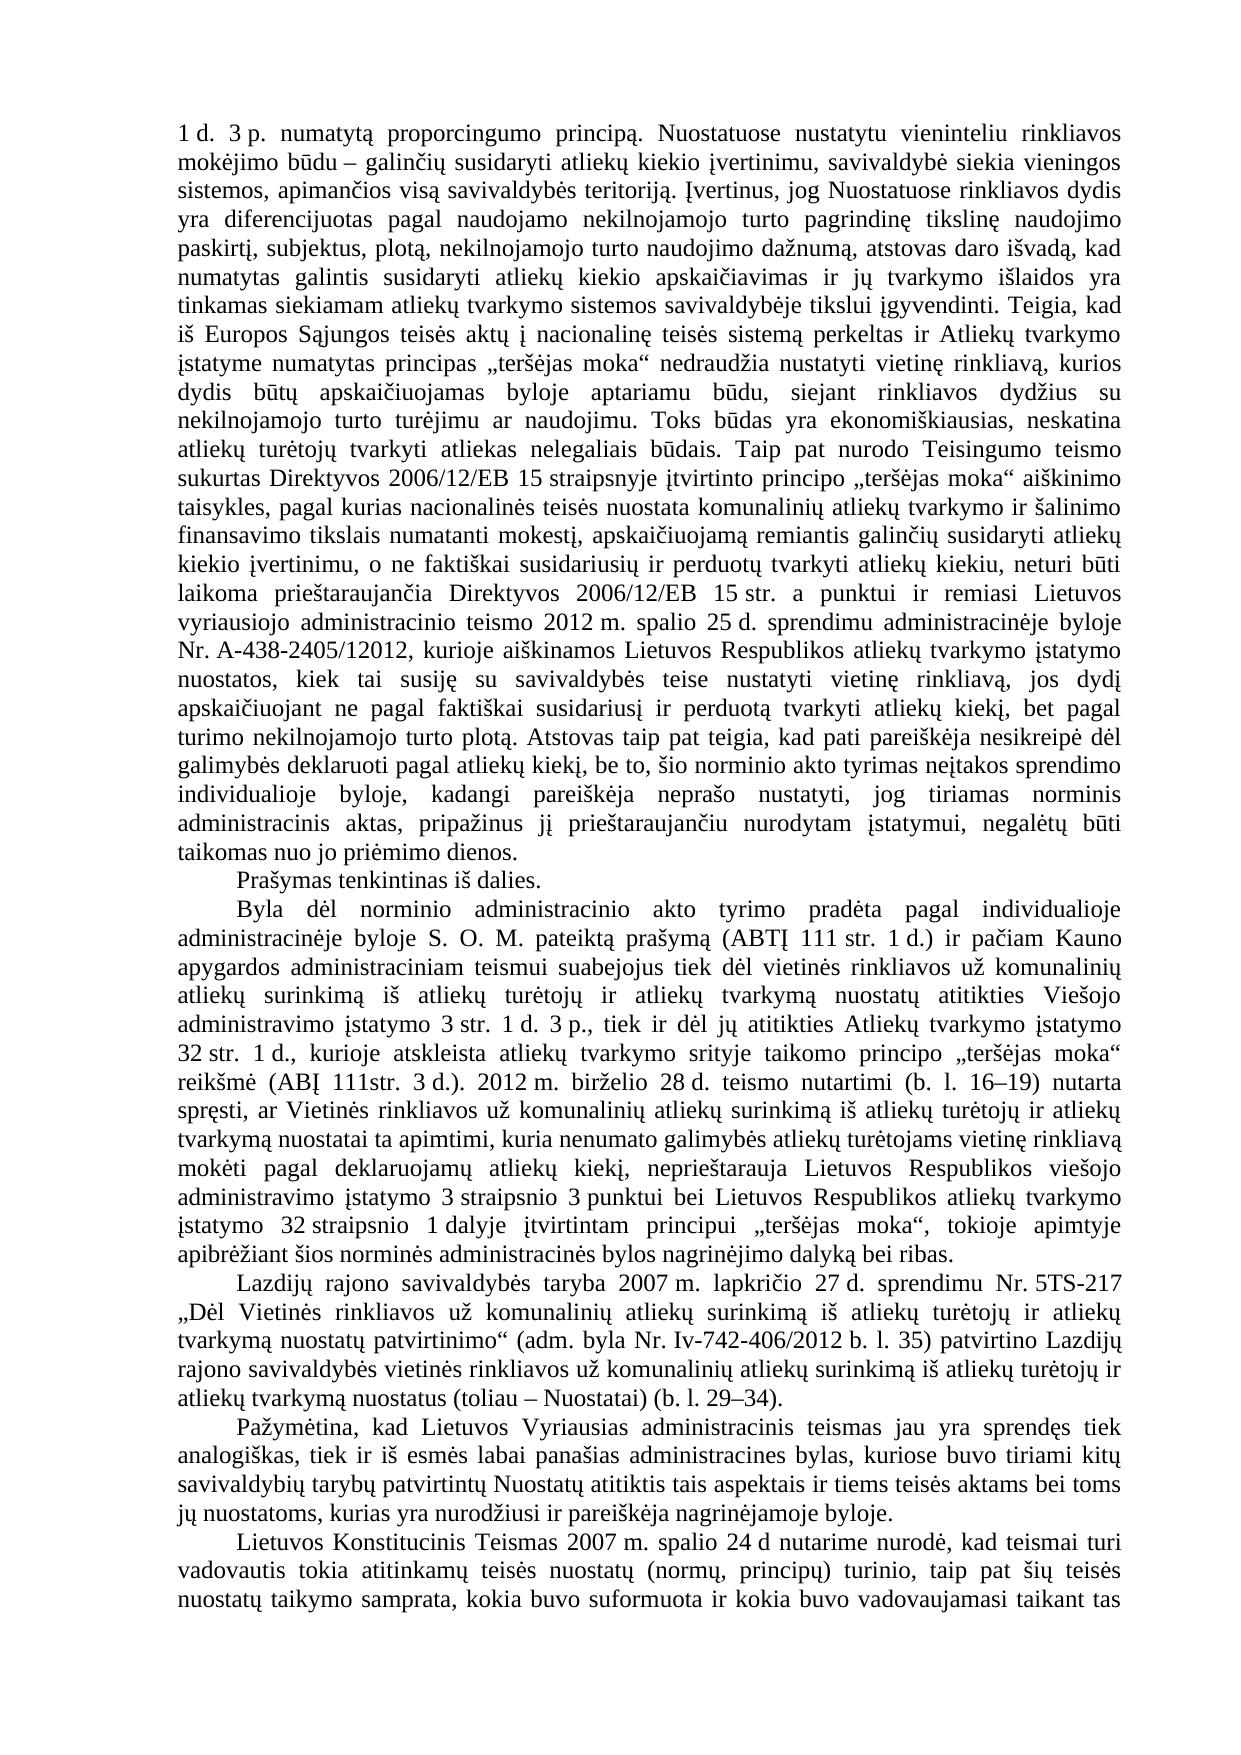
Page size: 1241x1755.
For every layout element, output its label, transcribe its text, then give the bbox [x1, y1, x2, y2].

text Lazdijų rajono savivaldybės taryba 2007 m. lapkričio 27 d. sprendimu Nr. 5TS-217 „Dėl Vietinės rinkliavos už komunalinių atliekų surinkimą iš atliekų turėtojų ir atliekų tvarkymą nuostatų patvirtinimo“ (adm. byla Nr. Iv-742-406/2012 b. l. 35) patvirtino Lazdijų rajono savivaldybės vietinės rinkliavos už komunalinių atliekų surinkimą iš atliekų turėtojų ir atliekų tvarkymą nuostatus (toliau – Nuostatai) (b. l. 29–34). [177, 1268, 1122, 1412]
text Prašymas tenkintinas iš dalies. [177, 866, 1122, 894]
text Pažymėtina, kad Lietuvos Vyriausias administracinis teismas jau yra sprendęs tiek analogiškas, tiek ir iš esmės labai panašias administracines bylas, kuriose buvo tiriami kitų savivaldybių tarybų patvirtintų Nuostatų atitiktis tais aspektais ir tiems teisės aktams bei toms jų nuostatoms, kurias yra nurodžiusi ir pareiškėja nagrinėjamoje byloje. [177, 1412, 1122, 1527]
text Lietuvos Konstitucinis Teismas 2007 m. spalio 24 d nutarime nurodė, kad teismai turi vadovautis tokia atitinkamų teisės nuostatų (normų, principų) turinio, taip pat šių teisės nuostatų taikymo samprata, kokia buvo suformuota ir kokia buvo vadovaujamasi taikant tas [177, 1527, 1122, 1613]
text Byla dėl norminio administracinio akto tyrimo pradėta pagal individualioje administracinėje byloje S. O. M. pateiktą prašymą (ABTĮ 111 str. 1 d.) ir pačiam Kauno apygardos administraciniam teismui suabejojus tiek dėl vietinės rinkliavos už komunalinių atliekų surinkimą iš atliekų turėtojų ir atliekų tvarkymą nuostatų atitikties Viešojo administravimo įstatymo 3 str. 1 d. 3 p., tiek ir dėl jų atitikties Atliekų tvarkymo įstatymo 32 str. 1 d., kurioje atskleista atliekų tvarkymo srityje taikomo principo „teršėjas moka“ reikšmė (ABĮ 111str. 3 d.). 2012 m. birželio 28 d. teismo nutartimi (b. l. 16–19) nutarta spręsti, ar Vietinės rinkliavos už komunalinių atliekų surinkimą iš atliekų turėtojų ir atliekų tvarkymą nuostatai ta apimtimi, kuria nenumato galimybės atliekų turėtojams vietinę rinkliavą mokėti pagal deklaruojamų atliekų kiekį, neprieštarauja Lietuvos Respublikos viešojo administravimo įstatymo 3 straipsnio 3 punktui bei Lietuvos Respublikos atliekų tvarkymo įstatymo 32 straipsnio 1 dalyje įtvirtintam principui „teršėjas moka“, tokioje apimtyje apibrėžiant šios norminės administracinės bylos nagrinėjimo dalyką bei ribas. [177, 894, 1122, 1268]
text 1 d. 3 p. numatytą proporcingumo principą. Nuostatuose nustatytu vieninteliu rinkliavos mokėjimo būdu – galinčių susidaryti atliekų kiekio įvertinimu, savivaldybė siekia vieningos sistemos, apimančios visą savivaldybės teritoriją. Įvertinus, jog Nuostatuose rinkliavos dydis yra diferencijuotas pagal naudojamo nekilnojamojo turto pagrindinę tikslinę naudojimo paskirtį, subjektus, plotą, nekilnojamojo turto naudojimo dažnumą, atstovas daro išvadą, kad numatytas galintis susidaryti atliekų kiekio apskaičiavimas ir jų tvarkymo išlaidos yra tinkamas siekiamam atliekų tvarkymo sistemos savivaldybėje tikslui įgyvendinti. Teigia, kad iš Europos Sąjungos teisės aktų į nacionalinę teisės sistemą perkeltas ir Atliekų tvarkymo įstatyme numatytas principas „teršėjas moka“ nedraudžia nustatyti vietinę rinkliavą, kurios dydis būtų apskaičiuojamas byloje aptariamu būdu, siejant rinkliavos dydžius su nekilnojamojo turto turėjimu ar naudojimu. Toks būdas yra ekonomiškiausias, neskatina atliekų turėtojų tvarkyti atliekas nelegaliais būdais. Taip pat nurodo Teisingumo teismo sukurtas Direktyvos 2006/12/EB 15 straipsnyje įtvirtinto principo „teršėjas moka“ aiškinimo taisykles, pagal kurias nacionalinės teisės nuostata komunalinių atliekų tvarkymo ir šalinimo finansavimo tikslais numatanti mokestį, apskaičiuojamą remiantis galinčių susidaryti atliekų kiekio įvertinimu, o ne faktiškai susidariusių ir perduotų tvarkyti atliekų kiekiu, neturi būti laikoma prieštaraujančia Direktyvos 2006/12/EB 15 str. a punktui ir remiasi Lietuvos vyriausiojo administracinio teismo 2012 m. spalio 25 d. sprendimu administracinėje byloje Nr. A-438-2405/12012, kurioje aiškinamos Lietuvos Respublikos atliekų tvarkymo įstatymo nuostatos, kiek tai susiję su savivaldybės teise nustatyti vietinę rinkliavą, jos dydį apskaičiuojant ne pagal faktiškai susidariusį ir perduotą tvarkyti atliekų kiekį, bet pagal turimo nekilnojamojo turto plotą. Atstovas taip pat teigia, kad pati pareiškėja nesikreipė dėl galimybės deklaruoti pagal atliekų kiekį, be to, šio norminio akto tyrimas neįtakos sprendimo individualioje byloje, kadangi pareiškėja neprašo nustatyti, jog tiriamas norminis administracinis aktas, pripažinus jį prieštaraujančiu nurodytam įstatymui, negalėtų būti taikomas nuo jo priėmimo dienos. [177, 118, 1122, 866]
